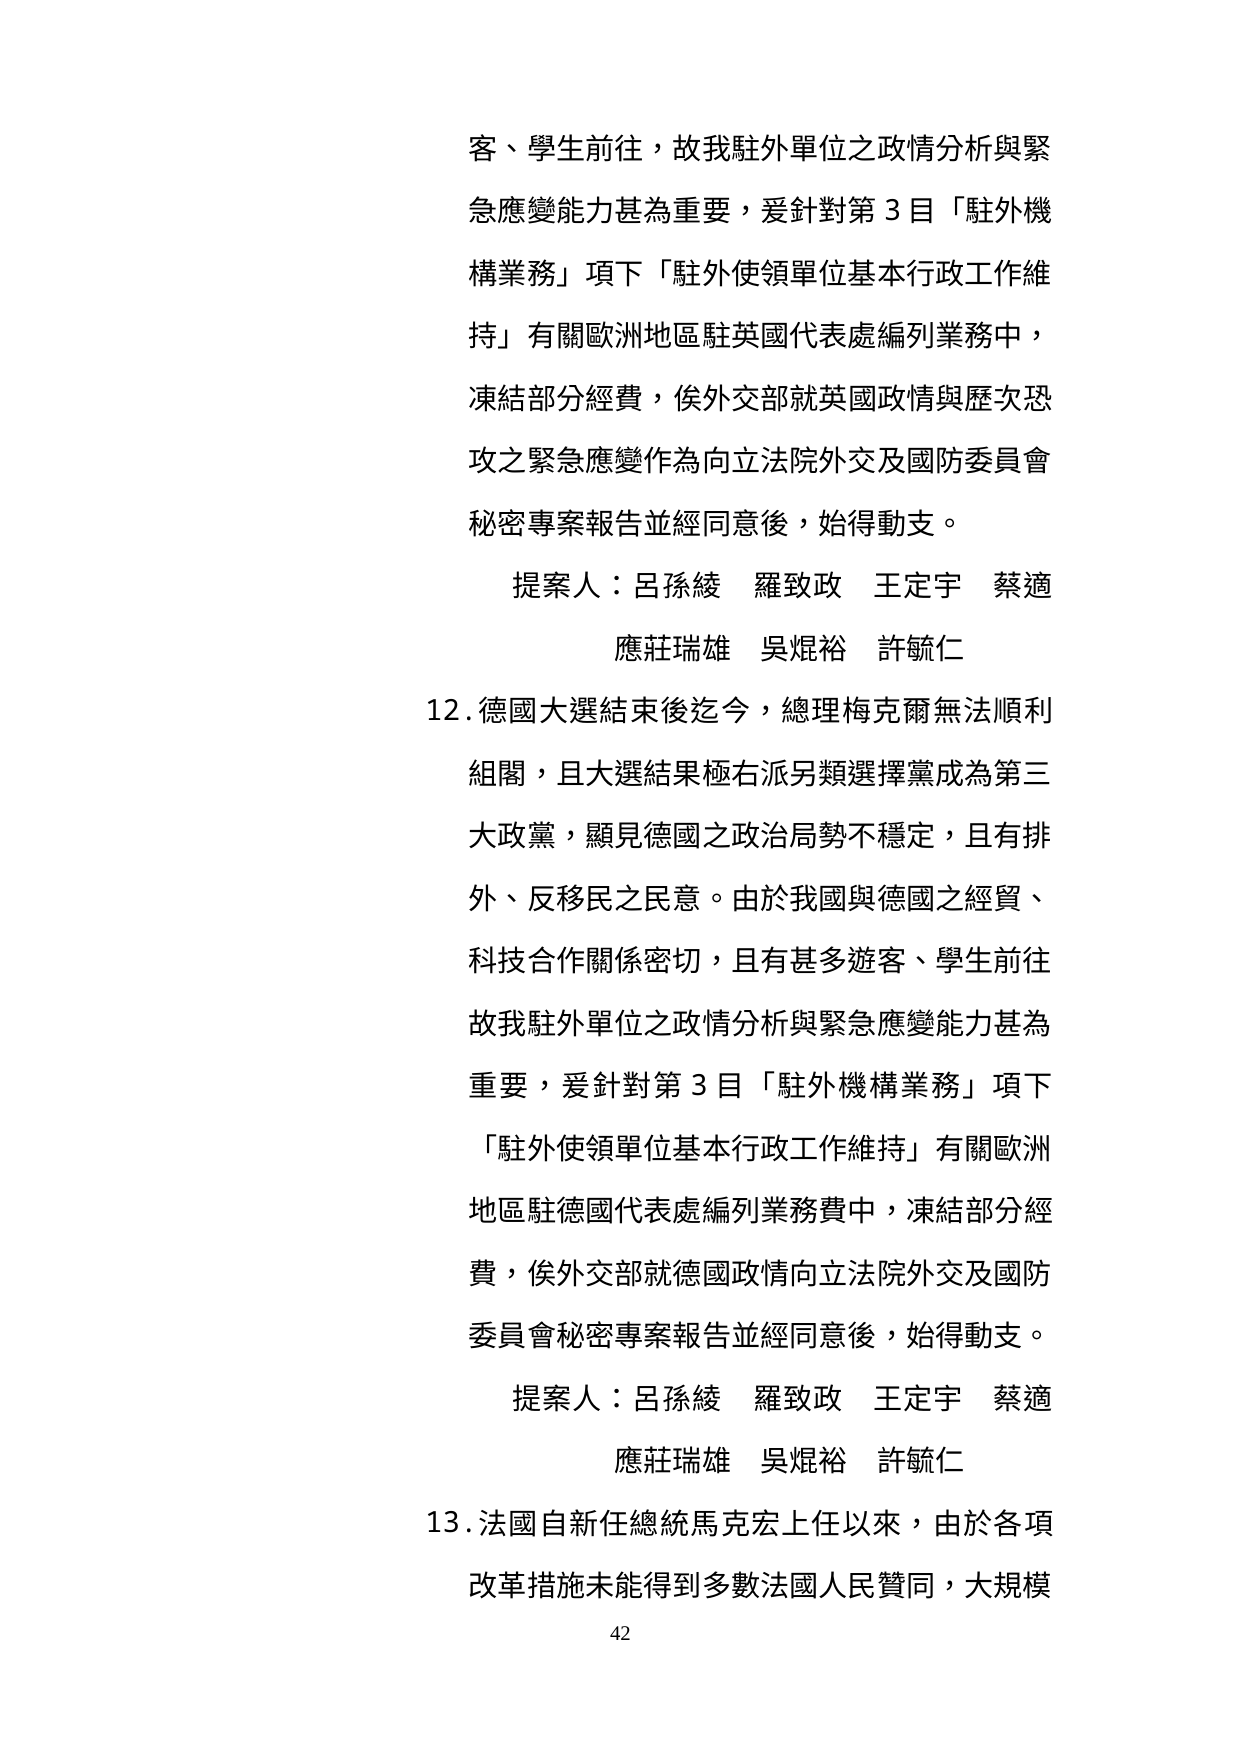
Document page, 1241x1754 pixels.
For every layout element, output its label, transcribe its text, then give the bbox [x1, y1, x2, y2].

text 提案人：呂孫綾 羅致政 王定宇 蔡適應莊瑞雄 吳焜裕 許毓仁 [512, 542, 1053, 667]
text 12.德國大選結束後迄今，總理梅克爾無法順利組閣，且大選結果極右派另類選擇黨成為第三大政黨，顯見德國之政治局勢不穩定，且有排外、反移民之民意。由於我國與德國之經貿、科技合作關係密切，且有甚多遊客、學生前往，故我駐外單位之政情分析與緊急應變能力甚為重要，爰針對第3目「駐外機構業務」項下「駐外使領單位基本行政工作維持」有關歐洲地區駐德國代表處編列業務費中，凍結部分經費，俟外交部就德國政情向立法院外交及國防委員會秘密專案報告並經同意後，始得動支。 [425, 667, 1053, 1355]
text 提案人：呂孫綾 羅致政 王定宇 蔡適應莊瑞雄 吳焜裕 許毓仁 [512, 1355, 1053, 1480]
text 11.自英國公投脫離歐洲聯盟後，其目前政治局勢並不穩定。而106年迄今，英國已發生5次恐怖攻擊，顯見其成為恐怖分子之主要目標。由於我國與英國之經貿關係密切，且有甚多遊客、學生前往，故我駐外單位之政情分析與緊急應變能力甚為重要，爰針對第3目「駐外機構業務」項下「駐外使領單位基本行政工作維持」有關歐洲地區駐英國代表處編列業務中，凍結部分經費，俟外交部就英國政情與歷次恐攻之緊急應變作為向立法院外交及國防委員會秘密專案報告並經同意後，始得動支。 [425, 105, 1053, 542]
text 13.法國自新任總統馬克宏上任以來，由於各項改革措施未能得到多數法國人民贊同，大規模遊行時有所聞。由於我國與法國之經貿、科技、軍事合作關係密切，且有甚多遊客、學生前往，故我駐外單位之政情分析與緊急應變能力甚為重要，爰針對第3目「駐外機構業務」項下「駐外使領單位基本行政工作維持」有關歐洲地區駐法國代表處編列業務費中，凍結部分經費，俟外交部就法國政情向立法院外交及國防委員會秘密專案報告並經同意後，始得動支。 [425, 1480, 1053, 1605]
